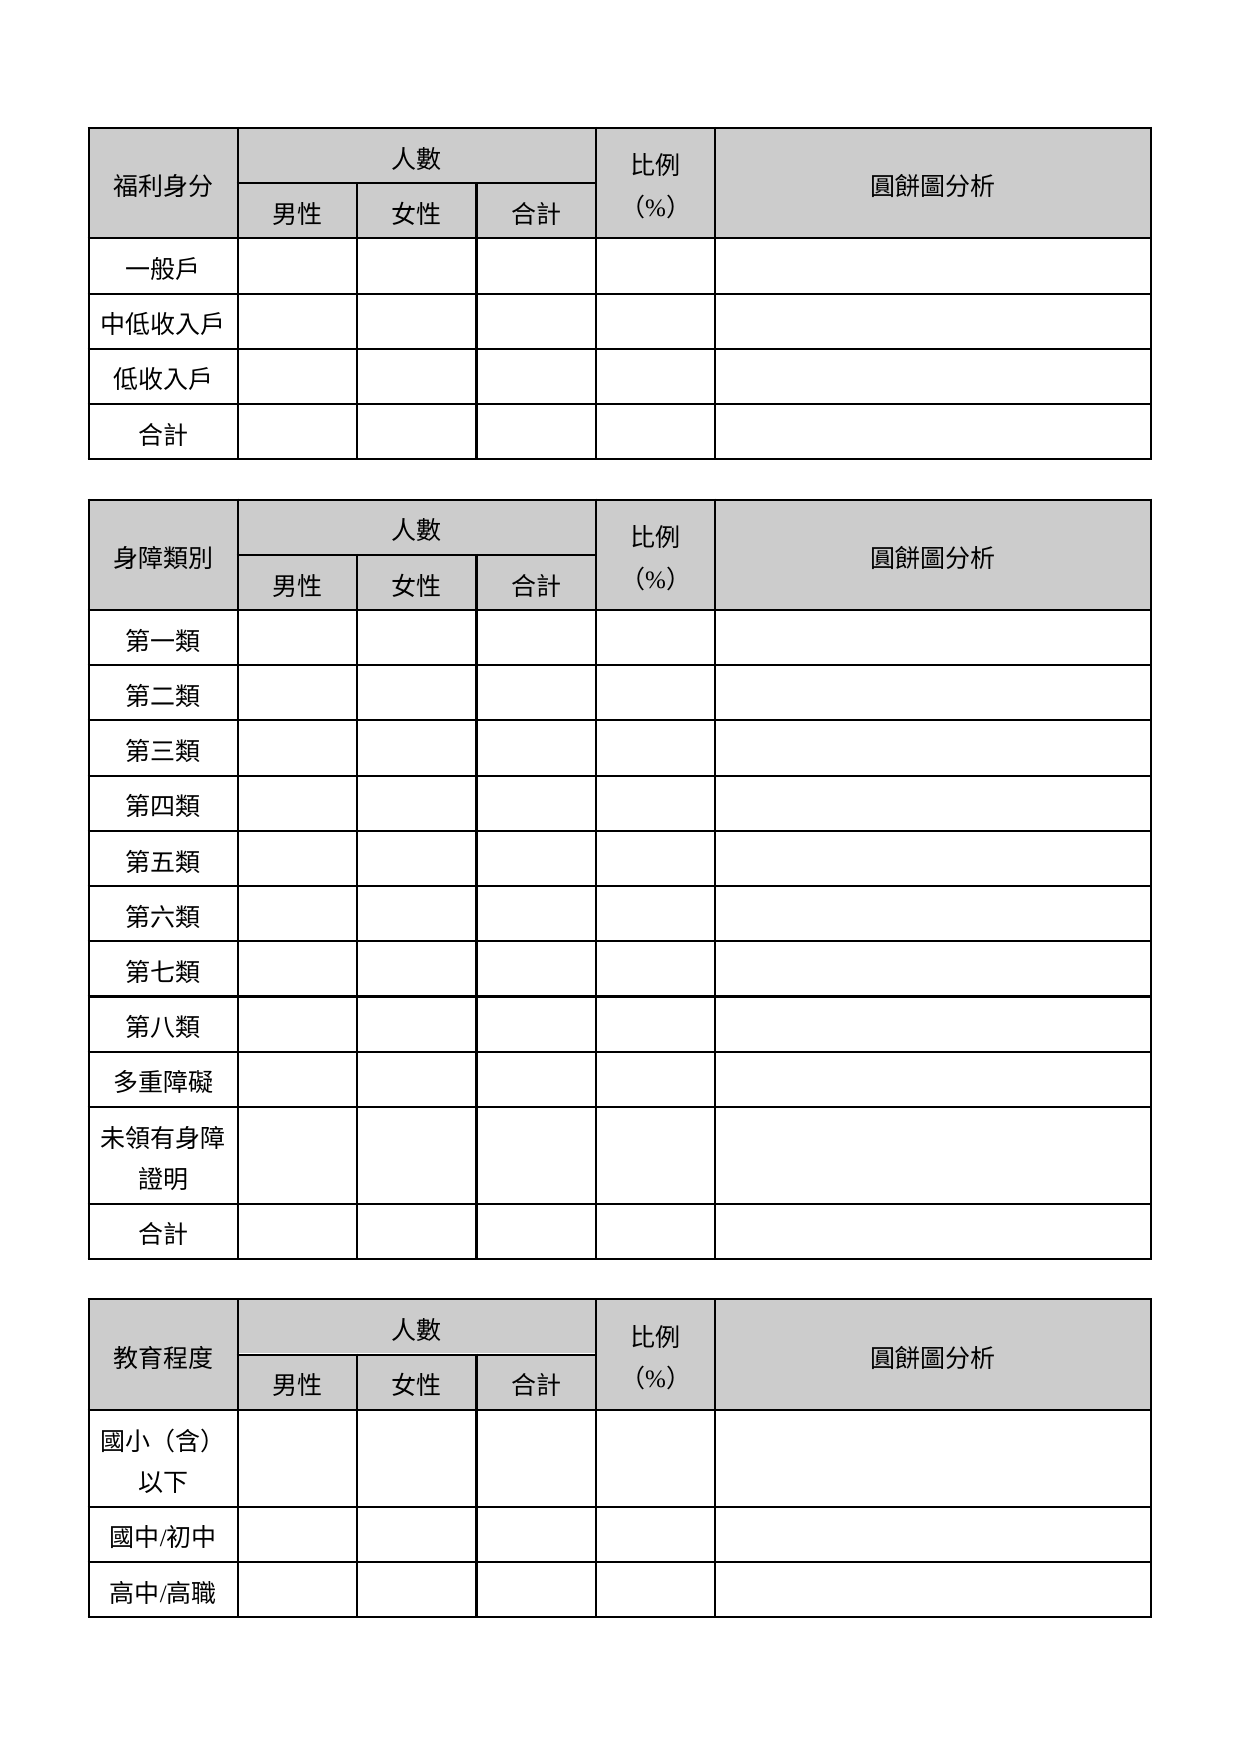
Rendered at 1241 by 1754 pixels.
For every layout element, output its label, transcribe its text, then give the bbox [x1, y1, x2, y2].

table_cell 女性 [358, 184, 475, 237]
table_cell [597, 721, 714, 774]
table_cell 高中/高職 [90, 1563, 237, 1616]
table_cell [239, 1508, 356, 1561]
table_cell [239, 666, 356, 719]
table_cell 第八類 [90, 998, 237, 1051]
table_cell [716, 887, 1150, 940]
table_cell [239, 239, 356, 292]
table_cell 第四類 [90, 777, 237, 830]
table_cell [597, 239, 714, 292]
table_cell 女性 [358, 1356, 475, 1409]
table_cell [478, 1108, 595, 1203]
table_cell [597, 832, 714, 885]
table_cell 未領有身障證明 [90, 1108, 237, 1203]
table_cell [716, 1508, 1150, 1561]
table_cell [239, 350, 356, 403]
table_cell [597, 1053, 714, 1106]
table_cell [239, 611, 356, 664]
table_cell [358, 611, 475, 664]
table_cell [478, 405, 595, 458]
table_cell [716, 1205, 1150, 1258]
table_header 人數 [239, 501, 595, 554]
table_cell [478, 1205, 595, 1258]
table_cell [597, 942, 714, 995]
table_cell 第三類 [90, 721, 237, 774]
table_header 圓餅圖分析 [716, 501, 1150, 609]
table_cell [716, 832, 1150, 885]
table_cell [597, 998, 714, 1051]
table_cell 女性 [358, 556, 475, 609]
table_cell [239, 832, 356, 885]
table_cell [716, 942, 1150, 995]
table_header 福利身分 [90, 129, 237, 237]
table_cell [597, 350, 714, 403]
table_cell [478, 942, 595, 995]
table_cell [478, 998, 595, 1051]
table_cell [597, 1563, 714, 1616]
table_cell [716, 666, 1150, 719]
table_cell [478, 1053, 595, 1106]
table_cell [716, 611, 1150, 664]
table_cell 低收入戶 [90, 350, 237, 403]
table_cell [716, 1563, 1150, 1616]
table_header 比例（%） [597, 501, 714, 609]
table_cell [716, 239, 1150, 292]
table_cell [239, 1411, 356, 1506]
table_header 圓餅圖分析 [716, 1300, 1150, 1409]
table_cell [478, 350, 595, 403]
table_header 圓餅圖分析 [716, 129, 1150, 237]
table_cell [239, 1563, 356, 1616]
table_cell [716, 405, 1150, 458]
table_header 身障類別 [90, 501, 237, 609]
table_cell [597, 295, 714, 348]
table_cell [239, 1053, 356, 1106]
table_cell [239, 887, 356, 940]
table_cell 合計 [90, 1205, 237, 1258]
table_cell [358, 295, 475, 348]
table_cell [239, 405, 356, 458]
table_cell 合計 [90, 405, 237, 458]
table_cell [716, 777, 1150, 830]
table_cell [478, 1411, 595, 1506]
table_cell [239, 942, 356, 995]
table_cell 中低收入戶 [90, 295, 237, 348]
table_cell [358, 1205, 475, 1258]
table_cell 合計 [478, 184, 595, 237]
table_cell [358, 942, 475, 995]
table_cell [478, 239, 595, 292]
table_cell [358, 1108, 475, 1203]
table_cell [358, 405, 475, 458]
table_cell 合計 [478, 1356, 595, 1409]
table_cell 合計 [478, 556, 595, 609]
table_cell [358, 721, 475, 774]
table_cell [597, 611, 714, 664]
table_cell [478, 777, 595, 830]
table_cell [358, 239, 475, 292]
table_cell [478, 887, 595, 940]
table_cell [239, 295, 356, 348]
table_cell [358, 1563, 475, 1616]
table_cell 男性 [239, 1356, 356, 1409]
table_cell 國中/初中 [90, 1508, 237, 1561]
table_cell 多重障礙 [90, 1053, 237, 1106]
table_cell [597, 777, 714, 830]
table_cell 第一類 [90, 611, 237, 664]
table_cell [478, 666, 595, 719]
table_header 比例（%） [597, 1300, 714, 1409]
table_cell 第六類 [90, 887, 237, 940]
table_cell [478, 832, 595, 885]
table_cell [358, 1508, 475, 1561]
table_header 教育程度 [90, 1300, 237, 1409]
table_cell [597, 1205, 714, 1258]
table_cell [358, 998, 475, 1051]
table_cell 一般戶 [90, 239, 237, 292]
table_cell [478, 1508, 595, 1561]
table_cell 男性 [239, 556, 356, 609]
table_header 人數 [239, 129, 595, 182]
table_cell [358, 777, 475, 830]
table_cell [597, 887, 714, 940]
table_cell 第七類 [90, 942, 237, 995]
table_cell [478, 721, 595, 774]
table_cell [239, 1108, 356, 1203]
table_cell [358, 887, 475, 940]
table_cell [597, 666, 714, 719]
table_cell [239, 777, 356, 830]
table_cell 第五類 [90, 832, 237, 885]
table_header 比例（%） [597, 129, 714, 237]
table_cell 男性 [239, 184, 356, 237]
table_cell [358, 350, 475, 403]
table_cell [478, 295, 595, 348]
table_cell [478, 611, 595, 664]
table_cell [358, 666, 475, 719]
table_cell [358, 1411, 475, 1506]
table_cell [239, 721, 356, 774]
table_cell [716, 721, 1150, 774]
table_cell [597, 1108, 714, 1203]
table_cell [716, 1053, 1150, 1106]
table_header 人數 [239, 1300, 595, 1353]
table_cell [478, 1563, 595, 1616]
table_cell [597, 1508, 714, 1561]
table_cell [239, 998, 356, 1051]
table_cell [239, 1205, 356, 1258]
table_cell [597, 405, 714, 458]
table_cell [358, 832, 475, 885]
table_cell [716, 1411, 1150, 1506]
table_cell [716, 350, 1150, 403]
table_cell [597, 1411, 714, 1506]
table_cell 第二類 [90, 666, 237, 719]
table_cell 國小（含）以下 [90, 1411, 237, 1506]
table_cell [716, 998, 1150, 1051]
table_cell [716, 295, 1150, 348]
table_cell [716, 1108, 1150, 1203]
table_cell [358, 1053, 475, 1106]
